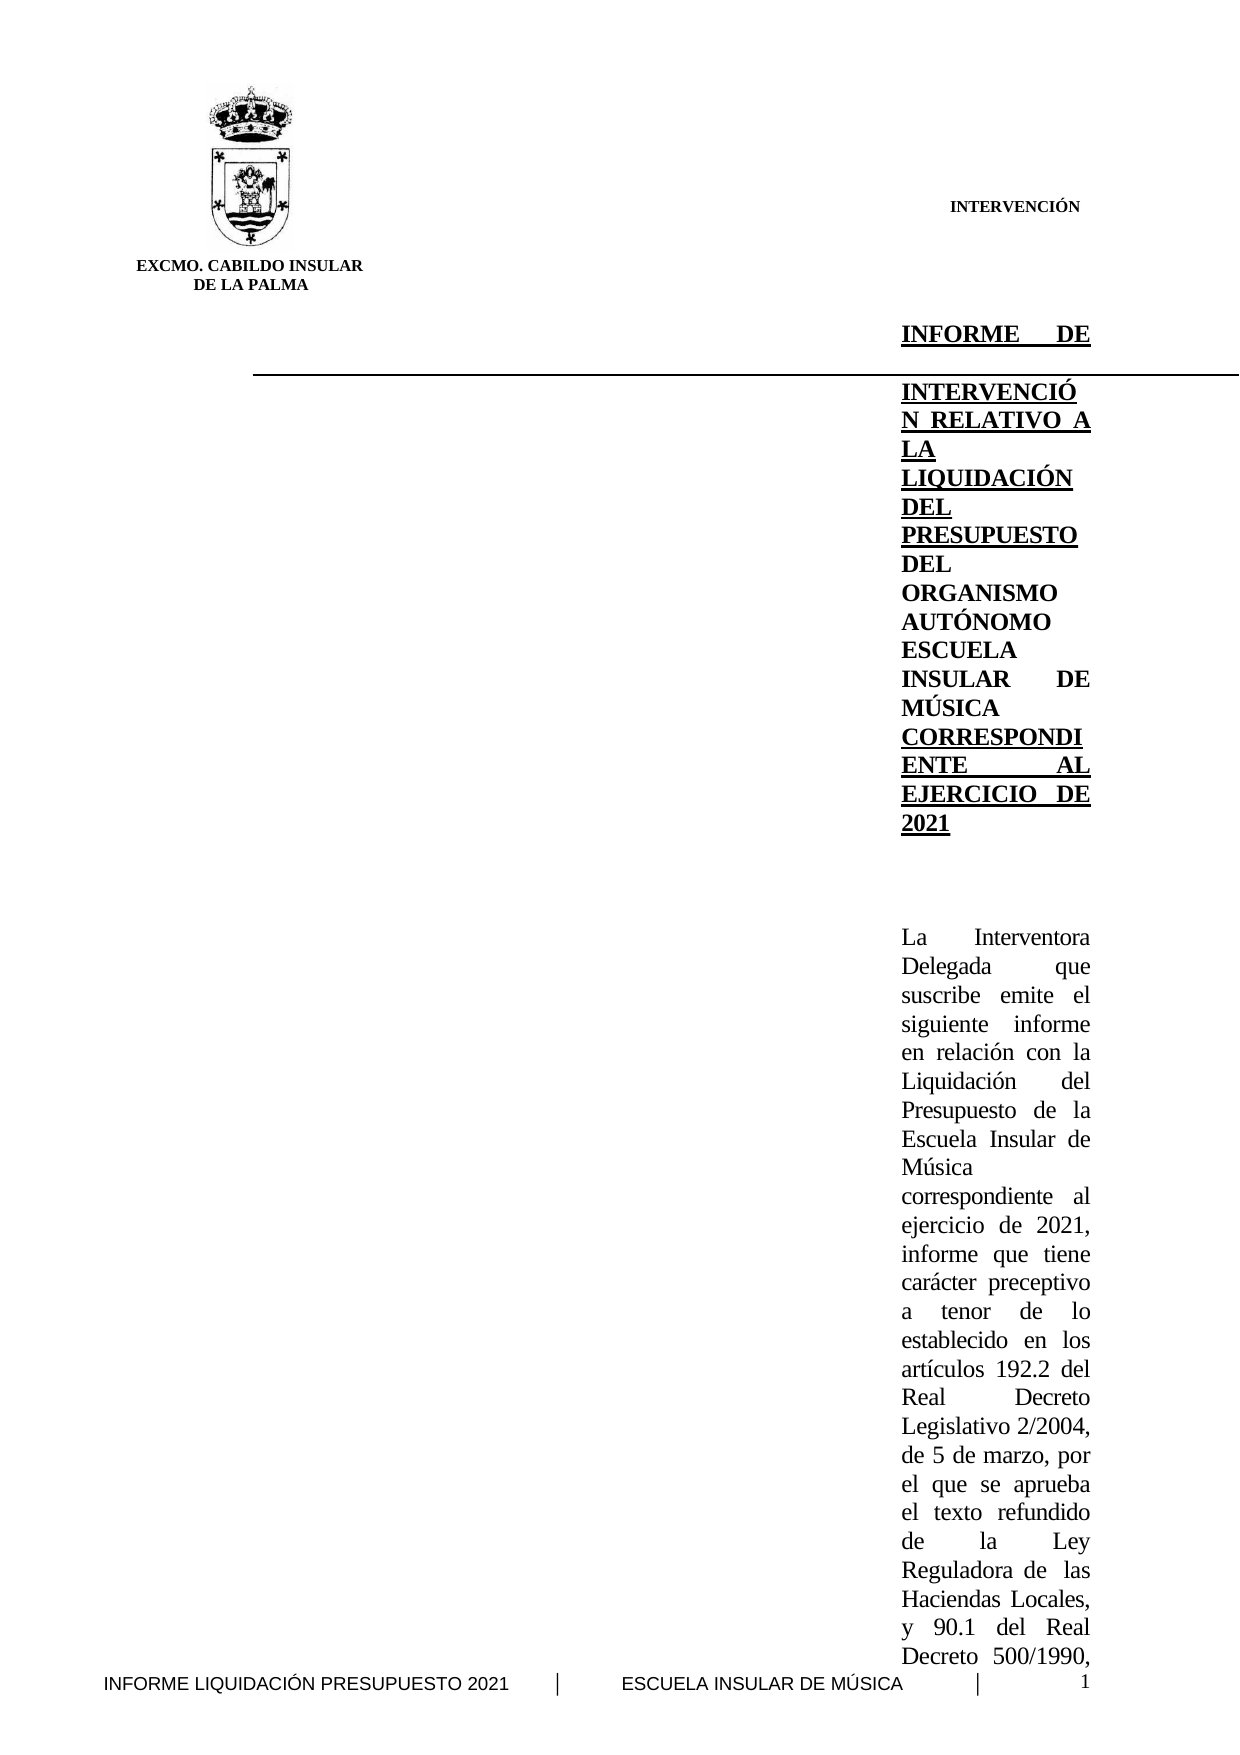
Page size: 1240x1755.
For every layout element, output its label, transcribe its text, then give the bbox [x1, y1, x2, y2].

subtitle LA LIQUIDACIÓN DEL PRESUPUESTO DEL ORGANISMO AUTÓNOMO ESCUELA INSULAR DE MÚSICA CORRESPONDIENTE AL [901, 433, 1091, 775]
text EXCMO. CABILDO INSULAR DE LA PALMA [136, 256, 366, 294]
subtitle 2021 [901, 807, 1091, 837]
subtitle INFORME DE [901, 319, 1091, 344]
subtitle EJERCICIO DE [901, 778, 1091, 804]
text INTERVENCIÓN [950, 197, 1102, 216]
subtitle INTERVENCIÓN RELATIVO A [901, 376, 1091, 430]
subtitle [901, 347, 1091, 374]
text La Interventora Delegada que suscribe emite el siguiente informe en relación con la Liquidación del Presupuesto de la Escuela Insular de Música correspondiente al ejercicio de 2021, informe que tiene carácter preceptivo a tenor de lo establecido en los artículos 192.2 del Real Decreto Legislativo 2/2004, de 5 de marzo, por el que se aprueba el texto refundido de la Ley Reguladora de las Haciendas Locales, y 90.1 del Real Decreto 500/1990, [901, 922, 1091, 1670]
